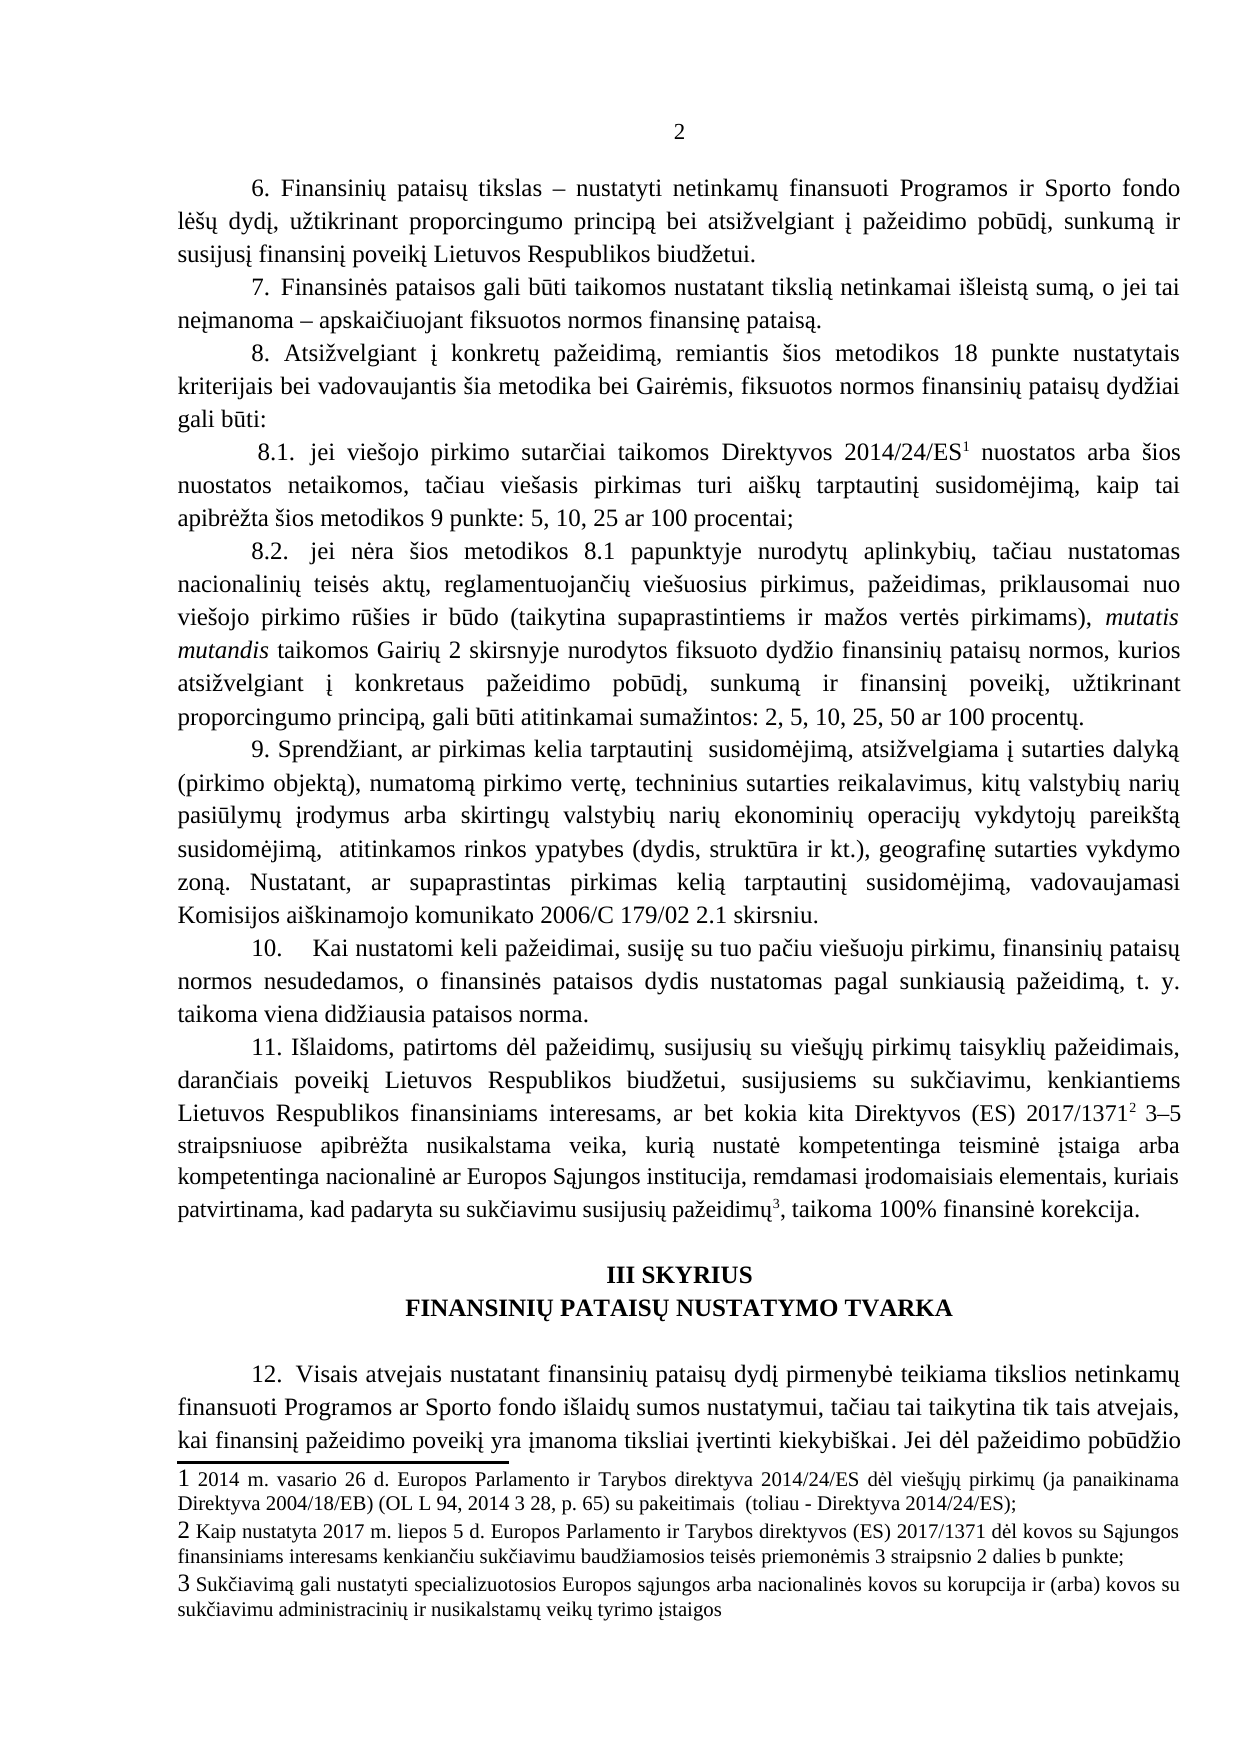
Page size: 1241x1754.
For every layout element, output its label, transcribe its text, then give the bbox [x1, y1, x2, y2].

text 8.1. jei viešojo pirkimo sutarčiai taikomos Direktyvos 2014/24/ES nuostatos arba šios nuostatos netaikomos, tačiau viešasis pirkimas turi aiškų tarptautinį susidomėjimą, kaip tai apibrėžta šios metodikos 9 punkte: 5, 10, 25 ar 100 procentai; [177, 437, 1181, 532]
text 2014 m. vasario 26 d. Europos Parlamento ir Tarybos direktyva 2014/24/ES dėl viešųjų pirkimų (ja panaikinama Direktyva 2004/18/EB) (OL L 94, 2014 3 28, p. 65) su pakeitimais (toliau - Direktyva 2014/24/ES); [177, 1463, 1181, 1515]
text Finansinių pataisų nustatymo Tvarka [177, 1293, 1181, 1322]
text 9. Sprendžiant, ar pirkimas kelia tarptautinį susidomėjimą, atsižvelgiama į sutarties dalyką (pirkimo objektą), numatomą pirkimo vertę, techninius sutarties reikalavimus, kitų valstybių narių pasiūlymų įrodymus arba skirtingų valstybių narių ekonominių operacijų vykdytojų pareikštą susidomėjimą, atitinkamos rinkos ypatybes (dydis, struktūra ir kt.), geografinę sutarties vykdymo zoną. Nustatant, ar supaprastintas pirkimas kelią tarptautinį susidomėjimą, vadovaujamasi Komisijos aiškinamojo komunikato 2006/C 179/02 2.1 skirsniu. [177, 734, 1181, 928]
text 6. Finansinių pataisų tikslas – nustatyti netinkamų finansuoti Programos ir Sporto fondo lėšų dydį, užtikrinant proporcingumo principą bei atsižvelgiant į pažeidimo pobūdį, sunkumą ir susijusį finansinį poveikį Lietuvos Respublikos biudžetui. [177, 173, 1181, 268]
text 11. Išlaidoms, patirtoms dėl pažeidimų, susijusių su viešųjų pirkimų taisyklių pažeidimais, darančiais poveikį Lietuvos Respublikos biudžetui, susijusiems su sukčiavimu, kenkiantiems Lietuvos Respublikos finansiniams interesams, ar bet kokia kita Direktyvos (ES) 2017/1371 3–5 straipsniuose apibrėžta nusikalstama veika, kurią nustatė kompetentinga teisminė įstaiga arba kompetentinga nacionalinė ar Europos Sąjungos institucija, remdamasi įrodomaisiais elementais, kuriais patvirtinama, kad padaryta su sukčiavimu susijusių pažeidimų, taikoma 100% finansinė korekcija. [177, 1032, 1181, 1223]
text Sukčiavimą gali nustatyti specializuotosios Europos sąjungos arba nacionalinės kovos su korupcija ir (arba) kovos su sukčiavimu administracinių ir nusikalstamų veikų tyrimo įstaigos [177, 1568, 1181, 1621]
text 12. Visais atvejais nustatant finansinių pataisų dydį pirmenybė teikiama tikslios netinkamų finansuoti Programos ar Sporto fondo išlaidų sumos nustatymui, tačiau tai taikytina tik tais atvejais, kai finansinį pažeidimo poveikį yra įmanoma tiksliai įvertinti kiekybiškai. Jei dėl pažeidimo pobūdžio [177, 1359, 1181, 1454]
text 8. Atsižvelgiant į konkretų pažeidimą, remiantis šios metodikos 18 punkte nustatytais kriterijais bei vadovaujantis šia metodika bei Gairėmis, fiksuotos normos finansinių pataisų dydžiai gali būti: [177, 338, 1181, 433]
text 7. Finansinės pataisos gali būti taikomos nustatant tikslią netinkamai išleistą sumą, o jei tai neįmanoma – apskaičiuojant fiksuotos normos finansinę pataisą. [177, 272, 1181, 334]
text III SKYRIUS [177, 1260, 1181, 1289]
text 8.2. jei nėra šios metodikos 8.1 papunktyje nurodytų aplinkybių, tačiau nustatomas nacionalinių teisės aktų, reglamentuojančių viešuosius pirkimus, pažeidimas, priklausomai nuo viešojo pirkimo rūšies ir būdo (taikytina supaprastintiems ir mažos vertės pirkimams), mutatis mutandis taikomos Gairių 2 skirsnyje nurodytos fiksuoto dydžio finansinių pataisų normos, kurios atsižvelgiant į konkretaus pažeidimo pobūdį, sunkumą ir finansinį poveikį, užtikrinant proporcingumo principą, gali būti atitinkamai sumažintos: 2, 5, 10, 25, 50 ar 100 procentų. [177, 536, 1181, 730]
text Kaip nustatyta 2017 m. liepos 5 d. Europos Parlamento ir Tarybos direktyvos (ES) 2017/1371 dėl kovos su Sąjungos finansiniams interesams kenkiančiu sukčiavimu baudžiamosios teisės priemonėmis 3 straipsnio 2 dalies b punkte; [177, 1515, 1181, 1568]
text 10. Kai nustatomi keli pažeidimai, susiję su tuo pačiu viešuoju pirkimu, finansinių pataisų normos nesudedamos, o finansinės pataisos dydis nustatomas pagal sunkiausią pažeidimą, t. y. taikoma viena didžiausia pataisos norma. [177, 933, 1181, 1027]
